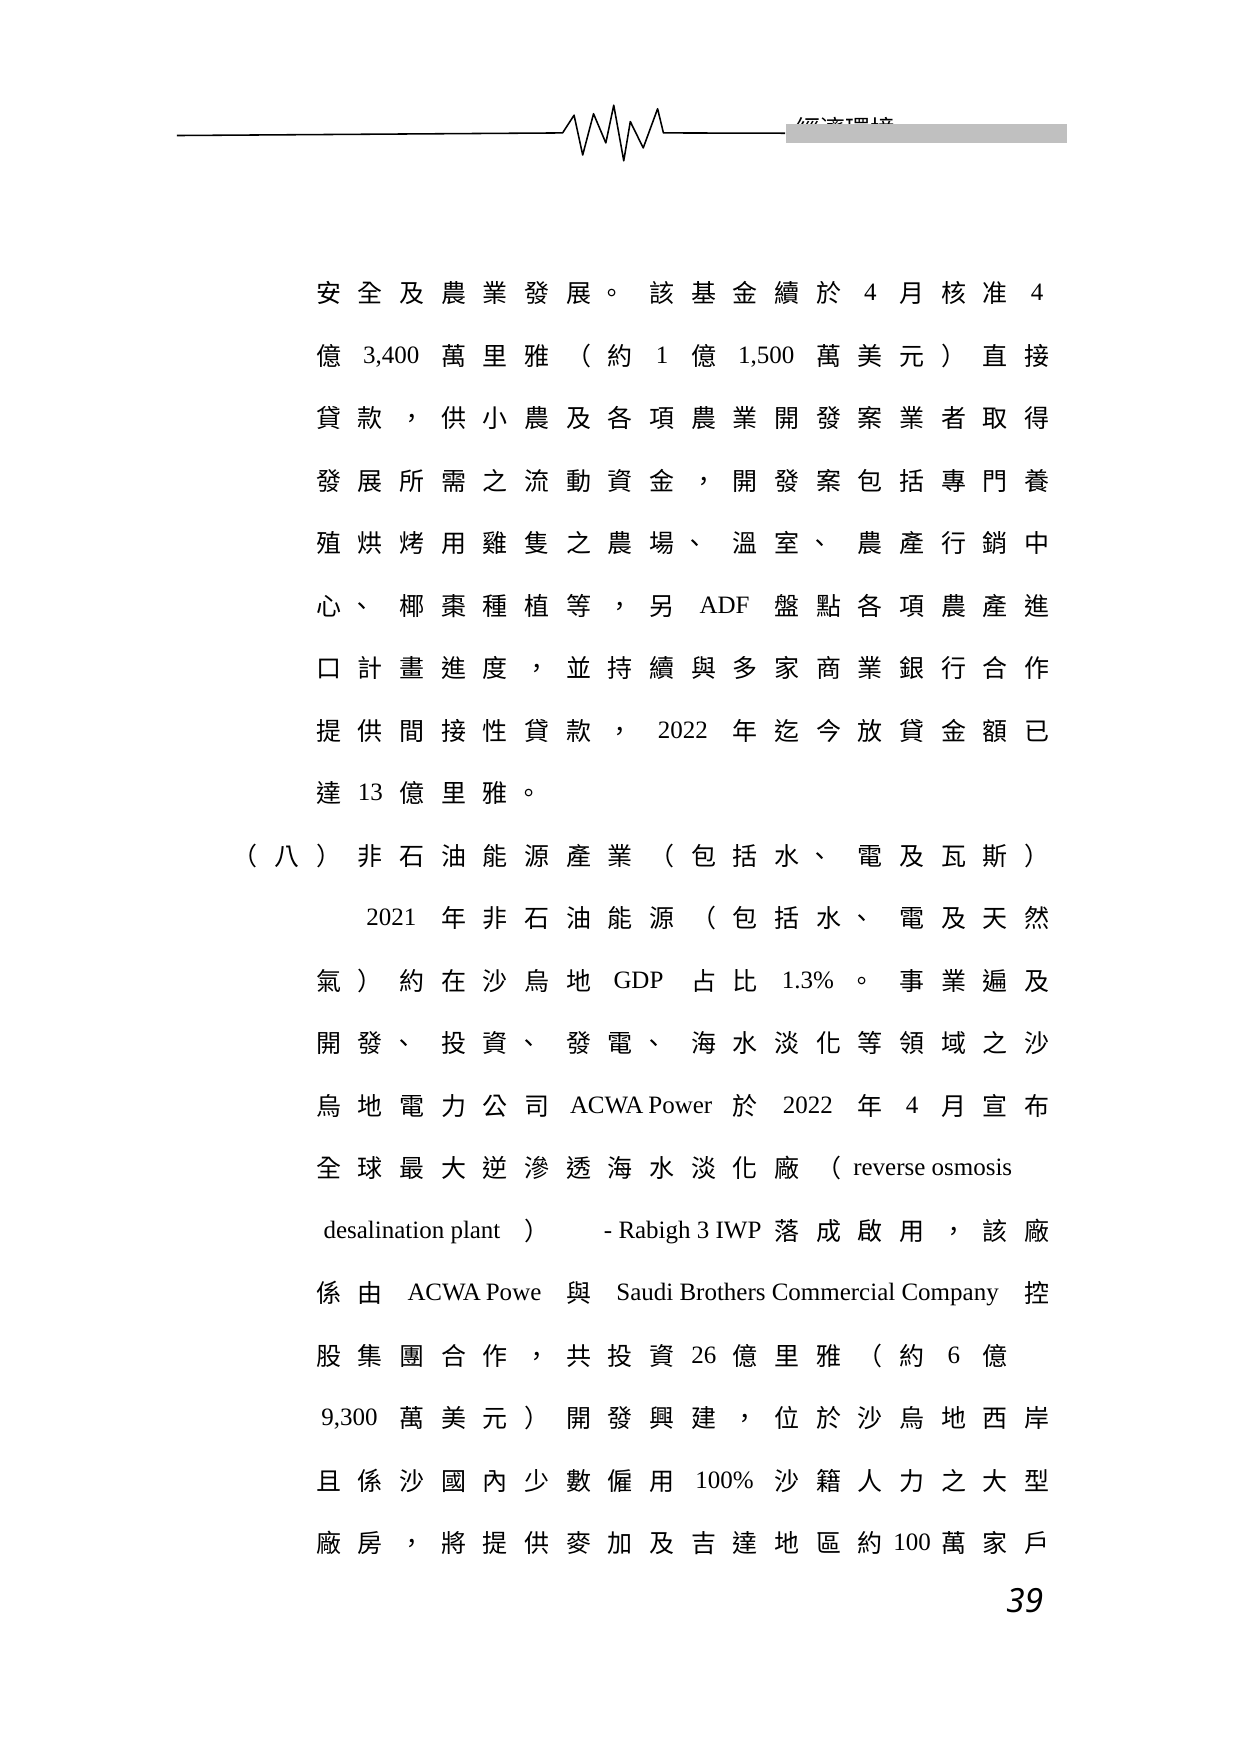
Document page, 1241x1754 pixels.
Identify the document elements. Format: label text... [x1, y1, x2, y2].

text （八）非石油能源產業（包括水、電及瓦斯） [207, 813, 1058, 875]
text 安全及農業發展。該基金續於4月核准4億3,400萬里雅（約1億1,500萬美元）直接貸款，供小農及各項農業開發案業者取得發展所需之流動資金，開發案包括專門養殖烘烤用雞隻之農場、溫室、農產行銷中心、椰棗種植等，另ADF盤點各項農產進口計畫進度，並持續與多家商業銀行合作提供間接性貸款，2022年迄今放貸金額已達13億里雅。 [281, 250, 1058, 813]
text 2021年非石油能源（包括水、電及天然氣）約在沙烏地GDP 占比1.3%。事業遍及開發、投資、發電、海水淡化等領域之沙烏地電力公司ACWA Power於2022年4月宣布全球最大逆滲透海水淡化廠（reverse osmosis desalination plant） - Rabigh 3 IWP落成啟用，該廠係由ACWA Powe與Saudi Brothers Commercial Company控股集團合作，共投資26億里雅（約6億9,300萬美元）開發興建，位於沙烏地西岸且係沙國內少數僱用100%沙籍人力之大型廠房，將提供麥加及吉達地區約100萬家戶 [281, 875, 1058, 1563]
